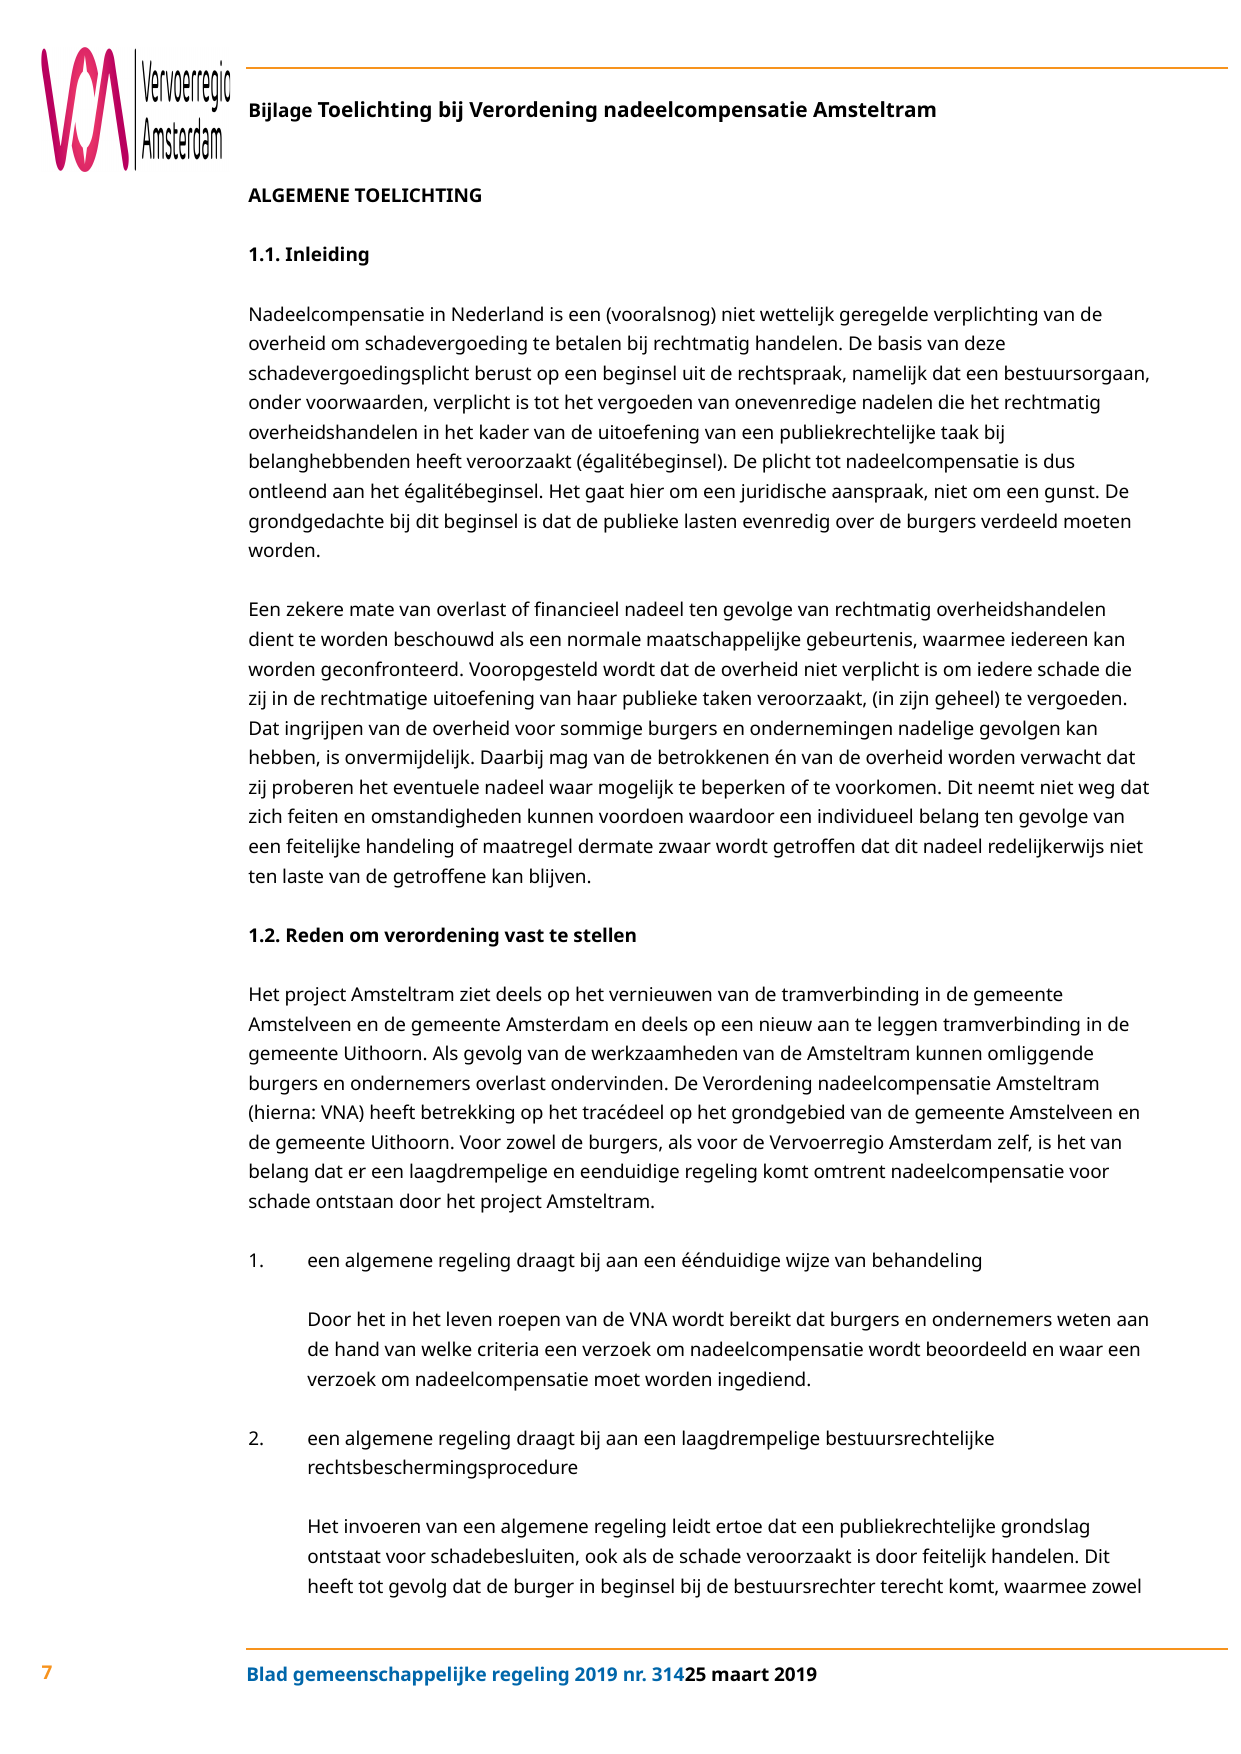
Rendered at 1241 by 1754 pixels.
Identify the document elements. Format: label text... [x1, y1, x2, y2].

text Bijlage Toelichting bij Verordening nadeelcompensatie Amsteltram [248, 95, 1152, 123]
picture [41, 47, 231, 172]
list Door het in het leven roepen van de VNA wordt bereikt dat burgers en ondernemers weten aan de hand van welke criteria een verzoek om nadeelcompensatie wordt beoordeeld en waar een verzoek om nadeelcompensatie moet worden ingediend. [248, 1307, 1152, 1392]
list een algemene regeling draagt bij aan een éénduidige wijze van behandeling [248, 1247, 1152, 1273]
text Een zekere mate van overlast of financieel nadeel ten gevolge van rechtmatig overheidshandelen dient te worden beschouwd als een normale maatschappelijke gebeurtenis, waarmee iedereen kan worden geconfronteerd. Vooropgesteld wordt dat de overheid niet verplicht is om iedere schade die zij in de rechtmatige uitoefening van haar publieke taken veroorzaakt, (in zijn geheel) te vergoeden. Dat ingrijpen van de overheid voor sommige burgers en ondernemingen nadelige gevolgen kan hebben, is onvermijdelijk. Daarbij mag van de betrokkenen én van de overheid worden verwacht dat zij proberen het eventuele nadeel waar mogelijk te beperken of te voorkomen. Dit neemt niet weg dat zich feiten en omstandigheden kunnen voordoen waardoor een individueel belang ten gevolge van een feitelijke handeling of maatregel dermate zwaar wordt getroffen dat dit nadeel redelijkerwijs niet ten laste van de getroffene kan blijven. [248, 597, 1152, 889]
text ALGEMENE TOELICHTING [248, 182, 1152, 208]
list Het invoeren van een algemene regeling leidt ertoe dat een publiekrechtelijke grondslag ontstaat voor schadebesluiten, ook als de schade veroorzaakt is door feitelijk handelen. Dit heeft tot gevolg dat de burger in beginsel bij de bestuursrechter terecht komt, waarmee zowel [248, 1514, 1152, 1599]
text 1.1. Inleiding [248, 242, 1152, 267]
text Het project Amsteltram ziet deels op het vernieuwen van de tramverbinding in de gemeente Amstelveen en de gemeente Amsterdam en deels op een nieuw aan te leggen tramverbinding in de gemeente Uithoorn. Als gevolg van de werkzaamheden van de Amsteltram kunnen omliggende burgers en ondernemers overlast ondervinden. De Verordening nadeelcompensatie Amsteltram (hierna: VNA) heeft betrekking op het tracédeel op het grondgebied van de gemeente Amstelveen en de gemeente Uithoorn. Voor zowel de burgers, als voor de Vervoerregio Amsterdam zelf, is het van belang dat er een laagdrempelige en eenduidige regeling komt omtrent nadeelcompensatie voor schade ontstaan door het project Amsteltram. [248, 981, 1152, 1214]
text 1.2. Reden om verordening vast te stellen [248, 922, 1152, 948]
text Nadeelcompensatie in Nederland is een (vooralsnog) niet wettelijk geregelde verplichting van de overheid om schadevergoeding te betalen bij rechtmatig handelen. De basis van deze schadevergoedingsplicht berust op een beginsel uit de rechtspraak, namelijk dat een bestuursorgaan, onder voorwaarden, verplicht is tot het vergoeden van onevenredige nadelen die het rechtmatig overheidshandelen in het kader van de uitoefening van een publiekrechtelijke taak bij belanghebbenden heeft veroorzaakt (égalitébeginsel). De plicht tot nadeelcompensatie is dus ontleend aan het égalitébeginsel. Het gaat hier om een juridische aanspraak, niet om een gunst. De grondgedachte bij dit beginsel is dat de publieke lasten evenredig over de burgers verdeeld moeten worden. [248, 301, 1152, 563]
list een algemene regeling draagt bij aan een laagdrempelige bestuursrechtelijke rechtsbeschermingsprocedure [248, 1425, 1152, 1480]
